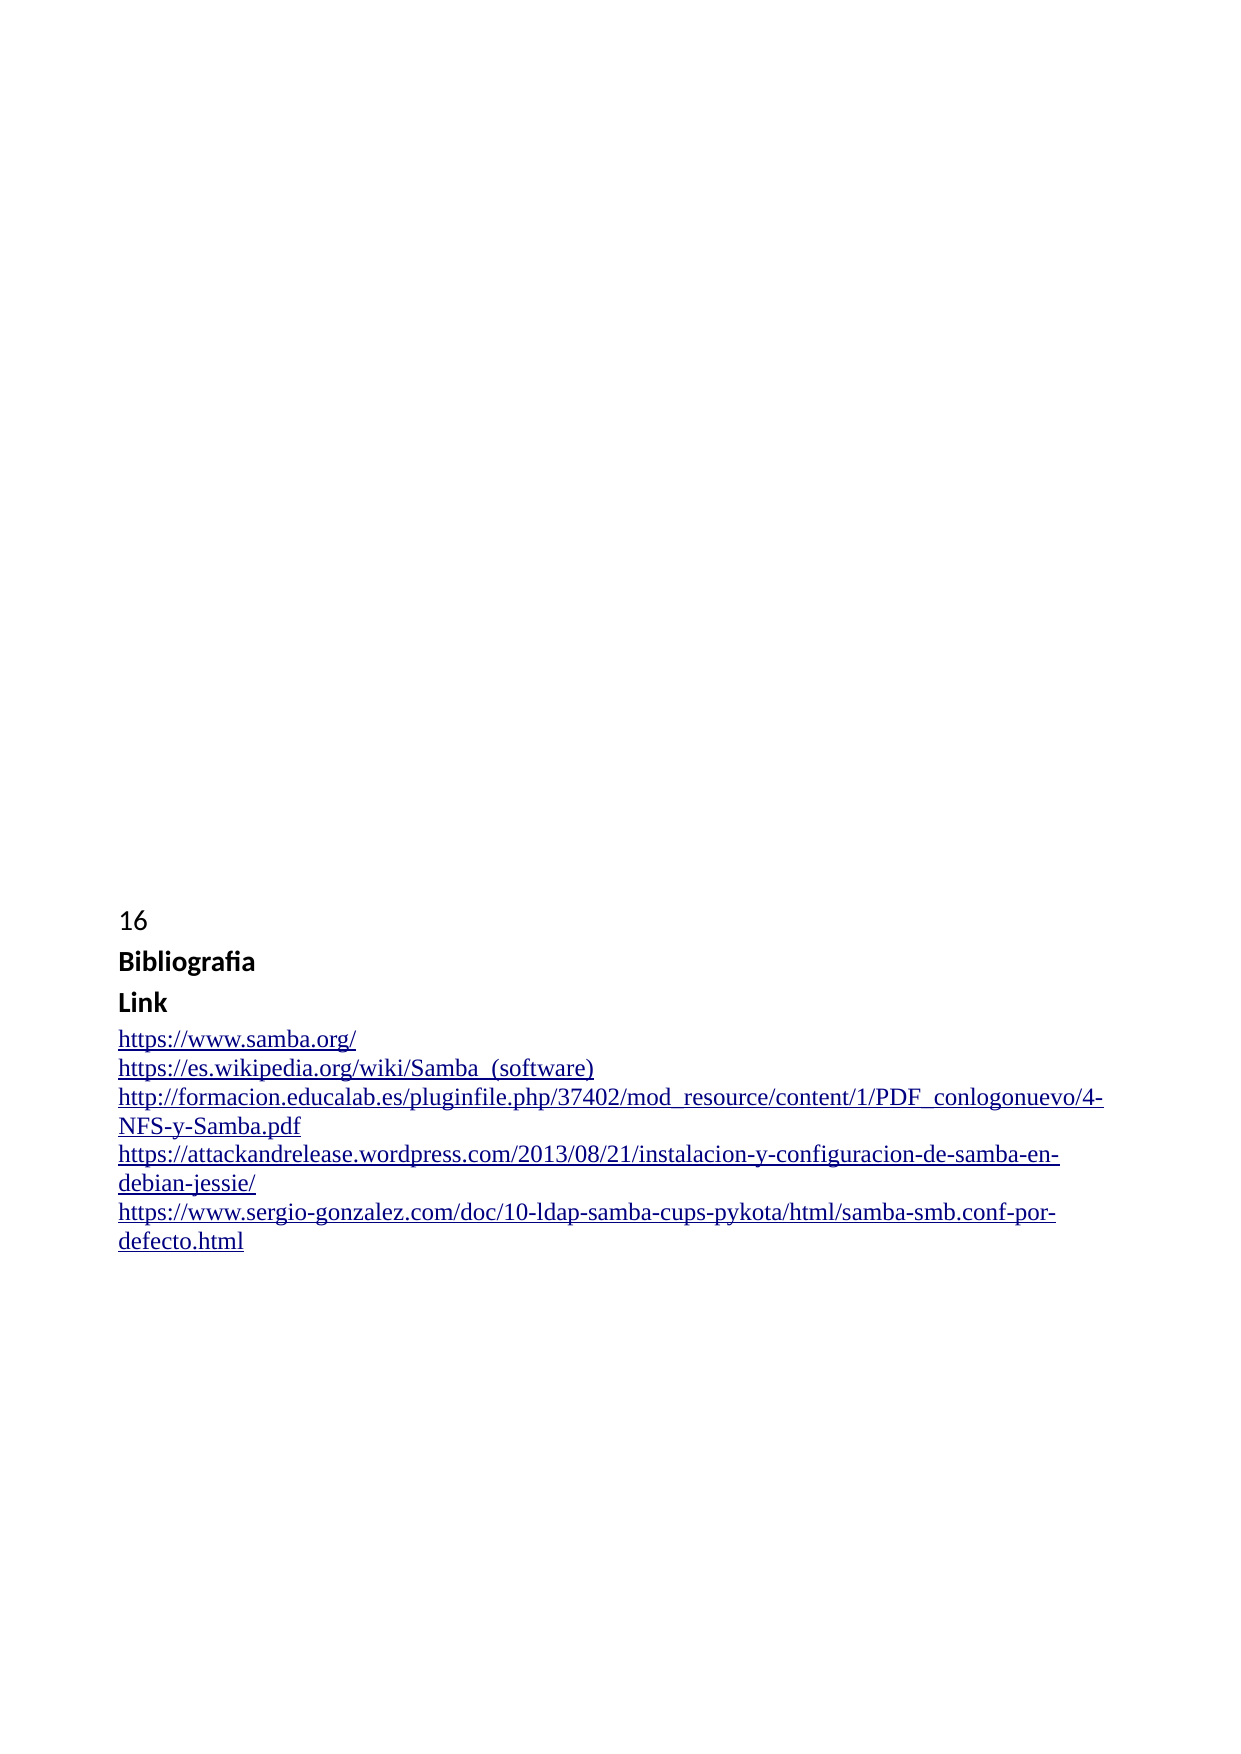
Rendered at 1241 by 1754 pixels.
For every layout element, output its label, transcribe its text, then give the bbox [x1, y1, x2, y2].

text https://es.wikipedia.org/wiki/Samba_(software) [118, 1053, 1122, 1082]
text 16 [118, 902, 1122, 937]
text http://formacion.educalab.es/pluginfile.php/37402/mod_resource/content/1/PDF_conlogonuevo/4-NFS-y-Samba.pdf [118, 1082, 1122, 1139]
text Bibliografia [118, 943, 1122, 978]
text https://attackandrelease.wordpress.com/2013/08/21/instalacion-y-configuracion-de-samba-en-debian-jessie/ [118, 1139, 1122, 1197]
text https://www.sergio-gonzalez.com/doc/10-ldap-samba-cups-pykota/html/samba-smb.conf-por-defecto.html [118, 1197, 1122, 1254]
text Link [118, 984, 1122, 1019]
text https://www.samba.org/ [118, 1024, 1122, 1053]
